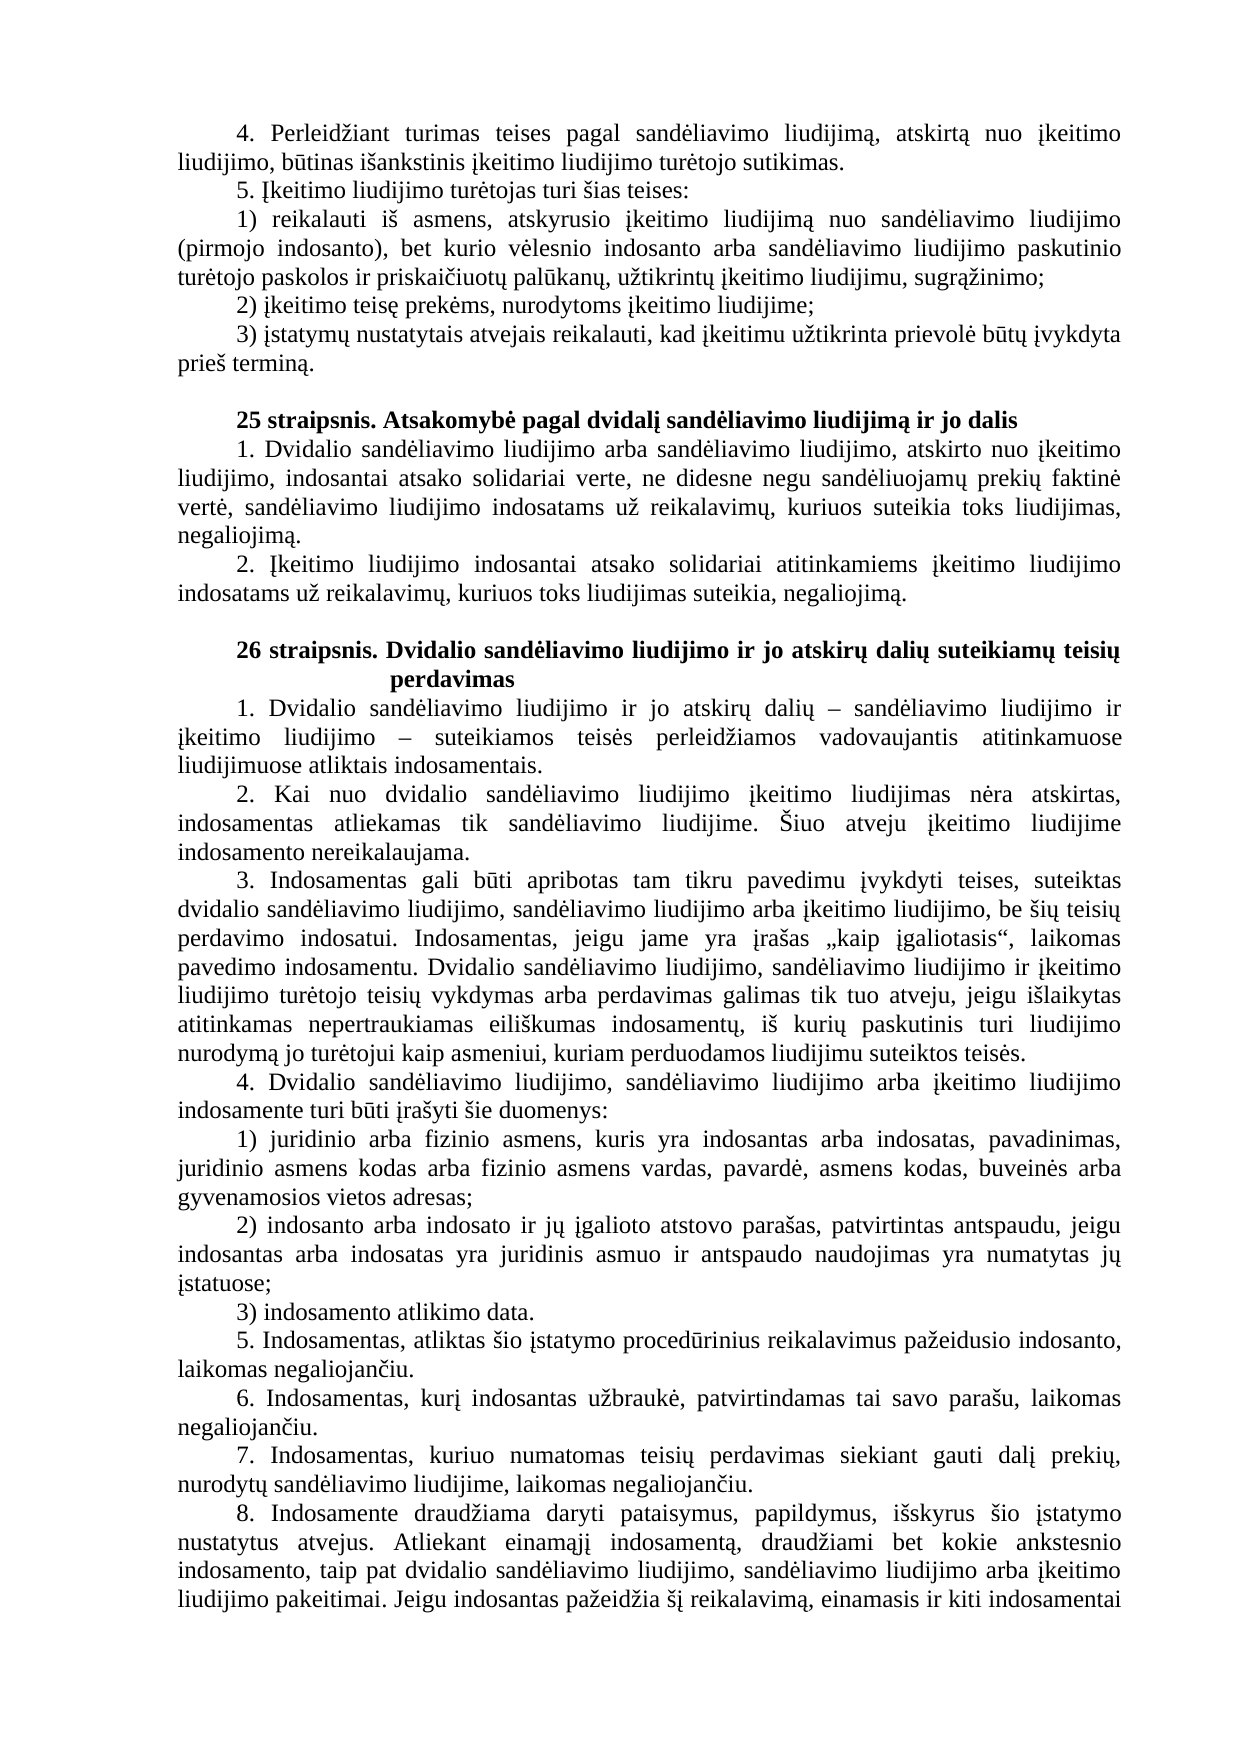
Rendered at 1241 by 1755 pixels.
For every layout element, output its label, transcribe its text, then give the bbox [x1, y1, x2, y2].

text 1) juridinio arba fizinio asmens, kuris yra indosantas arba indosatas, pavadinimas, juridinio asmens kodas arba fizinio asmens vardas, pavardė, asmens kodas, buveinės arba gyvenamosios vietos adresas; [177, 1124, 1122, 1211]
text 26 straipsnis. Dvidalio sandėliavimo liudijimo ir jo atskirų dalių suteikiamų teisių perdavimas [236, 636, 1122, 693]
text 1) reikalauti iš asmens, atskyrusio įkeitimo liudijimą nuo sandėliavimo liudijimo (pirmojo indosanto), bet kurio vėlesnio indosanto arba sandėliavimo liudijimo paskutinio turėtojo paskolos ir priskaičiuotų palūkanų, užtikrintų įkeitimo liudijimu, sugrąžinimo; [177, 204, 1122, 291]
text 4. Perleidžiant turimas teises pagal sandėliavimo liudijimą, atskirtą nuo įkeitimo liudijimo, būtinas išankstinis įkeitimo liudijimo turėtojo sutikimas. [177, 118, 1122, 176]
text 3) indosamento atlikimo data. [177, 1297, 1122, 1326]
text 2. Įkeitimo liudijimo indosantai atsako solidariai atitinkamiems įkeitimo liudijimo indosatams už reikalavimų, kuriuos toks liudijimas suteikia, negaliojimą. [177, 549, 1122, 607]
text 1. Dvidalio sandėliavimo liudijimo arba sandėliavimo liudijimo, atskirto nuo įkeitimo liudijimo, indosantai atsako solidariai verte, ne didesne negu sandėliuojamų prekių faktinė vertė, sandėliavimo liudijimo indosatams už reikalavimų, kuriuos suteikia toks liudijimas, negaliojimą. [177, 434, 1122, 549]
text 1. Dvidalio sandėliavimo liudijimo ir jo atskirų dalių – sandėliavimo liudijimo ir įkeitimo liudijimo – suteikiamos teisės perleidžiamos vadovaujantis atitinkamuose liudijimuose atliktais indosamentais. [177, 693, 1122, 779]
text 2) indosanto arba indosato ir jų įgalioto atstovo parašas, patvirtintas antspaudu, jeigu indosantas arba indosatas yra juridinis asmuo ir antspaudo naudojimas yra numatytas jų įstatuose; [177, 1211, 1122, 1297]
text 2. Kai nuo dvidalio sandėliavimo liudijimo įkeitimo liudijimas nėra atskirtas, indosamentas atliekamas tik sandėliavimo liudijime. Šiuo atveju įkeitimo liudijime indosamento nereikalaujama. [177, 779, 1122, 866]
text 5. Įkeitimo liudijimo turėtojas turi šias teises: [177, 176, 1122, 204]
text 8. Indosamente draudžiama daryti pataisymus, papildymus, išskyrus šio įstatymo nustatytus atvejus. Atliekant einamąjį indosamentą, draudžiami bet kokie ankstesnio indosamento, taip pat dvidalio sandėliavimo liudijimo, sandėliavimo liudijimo arba įkeitimo liudijimo pakeitimai. Jeigu indosantas pažeidžia šį reikalavimą, einamasis ir kiti indosamentai [177, 1498, 1122, 1613]
text 5. Indosamentas, atliktas šio įstatymo procedūrinius reikalavimus pažeidusio indosanto, laikomas negaliojančiu. [177, 1326, 1122, 1383]
text 7. Indosamentas, kuriuo numatomas teisių perdavimas siekiant gauti dalį prekių, nurodytų sandėliavimo liudijime, laikomas negaliojančiu. [177, 1441, 1122, 1498]
text 4. Dvidalio sandėliavimo liudijimo, sandėliavimo liudijimo arba įkeitimo liudijimo indosamente turi būti įrašyti šie duomenys: [177, 1067, 1122, 1124]
text 3) įstatymų nustatytais atvejais reikalauti, kad įkeitimu užtikrinta prievolė būtų įvykdyta prieš terminą. [177, 319, 1122, 377]
text 25 straipsnis. Atsakomybė pagal dvidalį sandėliavimo liudijimą ir jo dalis [177, 406, 1122, 434]
text 2) įkeitimo teisę prekėms, nurodytoms įkeitimo liudijime; [177, 291, 1122, 319]
text 3. Indosamentas gali būti apribotas tam tikru pavedimu įvykdyti teises, suteiktas dvidalio sandėliavimo liudijimo, sandėliavimo liudijimo arba įkeitimo liudijimo, be šių teisių perdavimo indosatui. Indosamentas, jeigu jame yra įrašas „kaip įgaliotasis“, laikomas pavedimo indosamentu. Dvidalio sandėliavimo liudijimo, sandėliavimo liudijimo ir įkeitimo liudijimo turėtojo teisių vykdymas arba perdavimas galimas tik tuo atveju, jeigu išlaikytas atitinkamas nepertraukiamas eiliškumas indosamentų, iš kurių paskutinis turi liudijimo nurodymą jo turėtojui kaip asmeniui, kuriam perduodamos liudijimu suteiktos teisės. [177, 866, 1122, 1067]
text 6. Indosamentas, kurį indosantas užbraukė, patvirtindamas tai savo parašu, laikomas negaliojančiu. [177, 1383, 1122, 1441]
